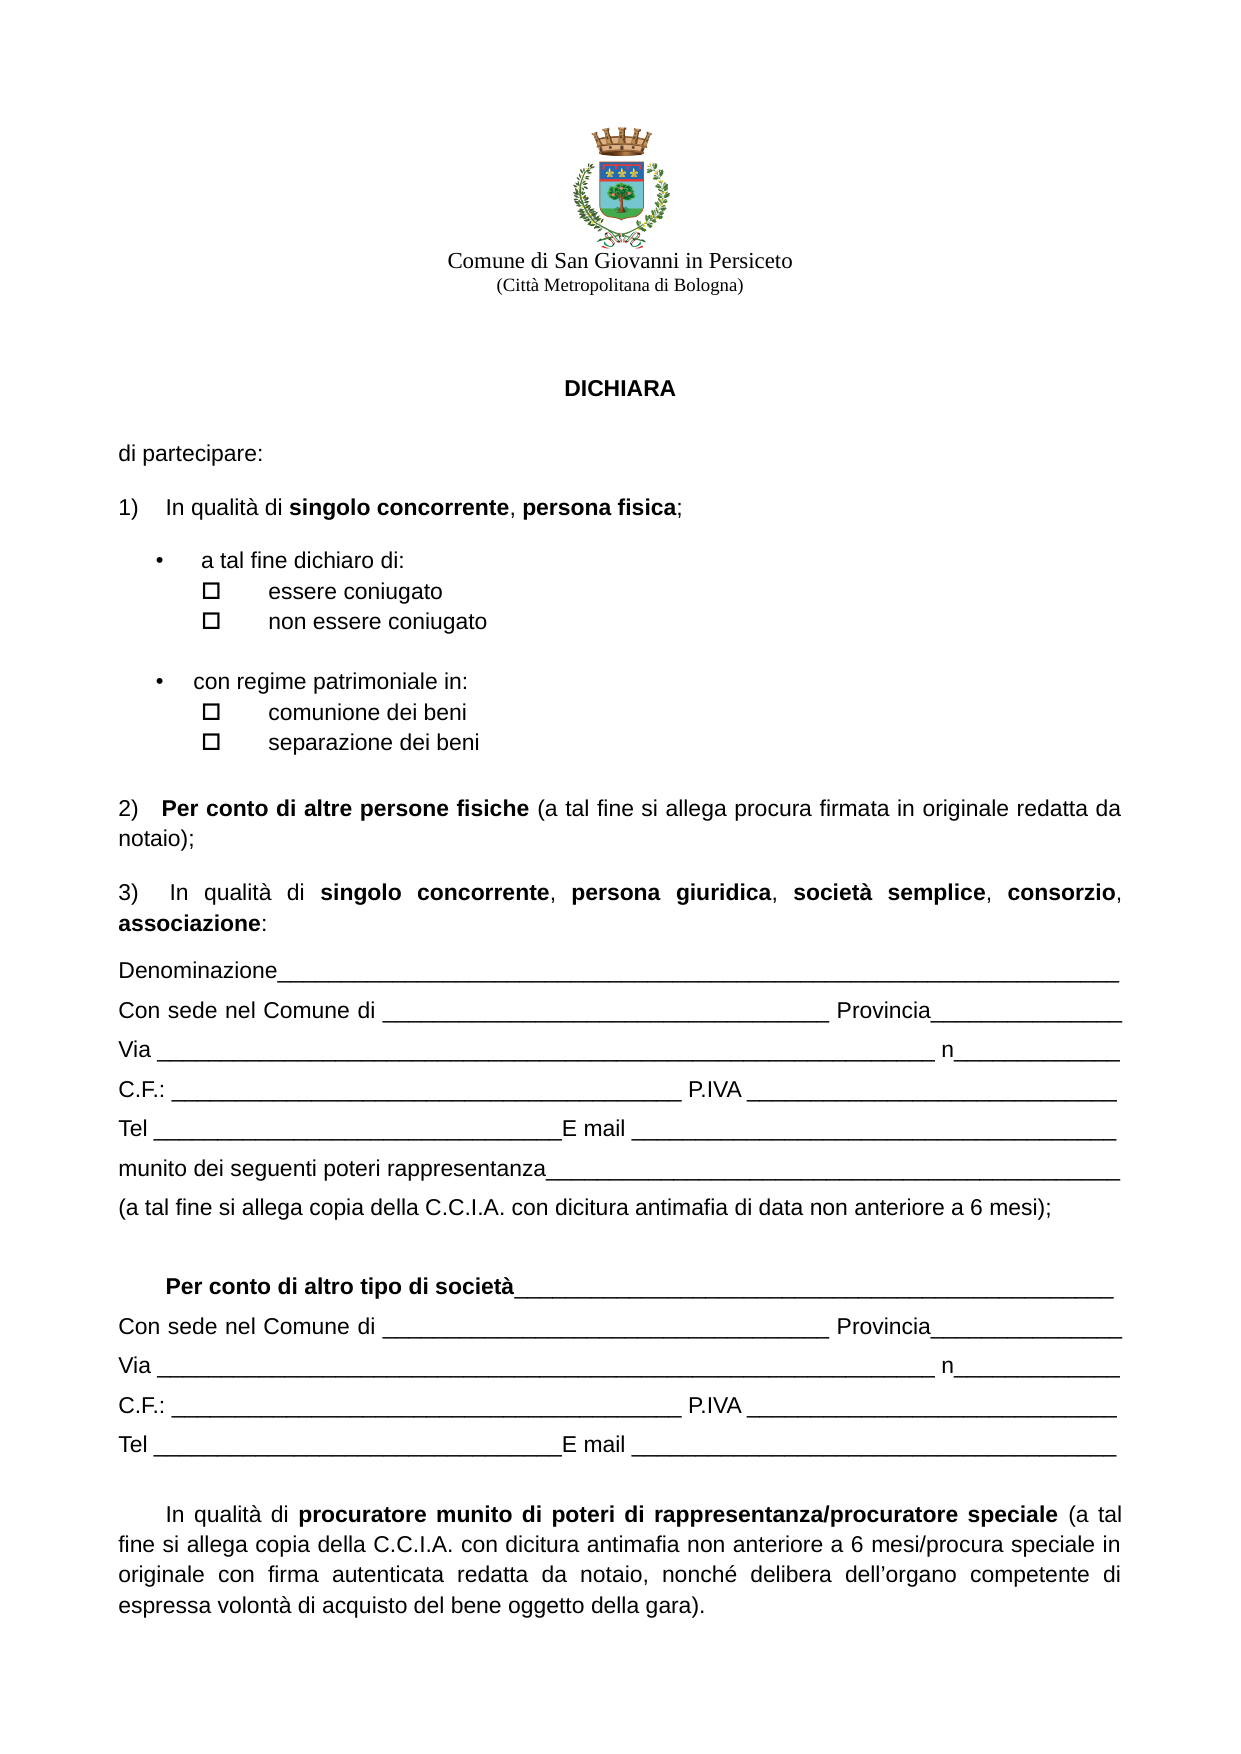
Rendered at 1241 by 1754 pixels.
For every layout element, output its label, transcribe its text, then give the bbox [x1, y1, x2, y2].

text Tel ________________________________E mail ______________________________________ [118, 1115, 1122, 1142]
list con regime patrimoniale in: [156, 668, 1122, 695]
text Con sede nel Comune di ___________________________________ Provincia_______________ Via _____________________________________________________________ n_____________ [118, 1313, 1122, 1379]
text C.F.: ________________________________________ P.IVA _____________________________ [118, 1076, 1122, 1102]
list 3) In qualità di singolo concorrente, persona giuridica, società semplice, consorzio, associazione: [118, 879, 1122, 936]
list Per conto di altro tipo di società_______________________________________________ [165, 1273, 1122, 1300]
text Denominazione__________________________________________________________________ [118, 957, 1122, 984]
text munito dei seguenti poteri rappresentanza_____________________________________________ [118, 1155, 1122, 1181]
text C.F.: ________________________________________ P.IVA _____________________________ [118, 1392, 1122, 1418]
text DICHIARA [118, 375, 1122, 401]
text Tel ________________________________E mail ______________________________________ [118, 1431, 1122, 1458]
list non essere coniugato [201, 608, 1122, 634]
list essere coniugato [201, 578, 1122, 604]
list In qualità di singolo concorrente, persona fisica; [118, 493, 1122, 520]
list di partecipare: [118, 439, 1122, 466]
text In qualità di procuratore munito di poteri di rappresentanza/procuratore speciale (a tal fine si allega copia della C.C.I.A. con dicitura antimafia non anteriore a 6 mesi/procura speciale in originale con firma autenticata redatta da notaio, nonché delibera dell’organo competente di espressa volontà di acquisto del bene oggetto della gara). [118, 1501, 1122, 1618]
picture [560, 118, 680, 255]
list separazione dei beni [201, 729, 1122, 755]
list comunione dei beni [201, 698, 1122, 725]
text Con sede nel Comune di ___________________________________ Provincia_______________ Via _____________________________________________________________ n_____________ [118, 997, 1122, 1063]
text (a tal fine si allega copia della C.C.I.A. con dicitura antimafia di data non anteriore a 6 mesi); [118, 1194, 1122, 1221]
list 2) Per conto di altre persone fisiche (a tal fine si allega procura firmata in originale redatta da notaio); [118, 795, 1122, 852]
list a tal fine dichiaro di: [156, 547, 1122, 574]
